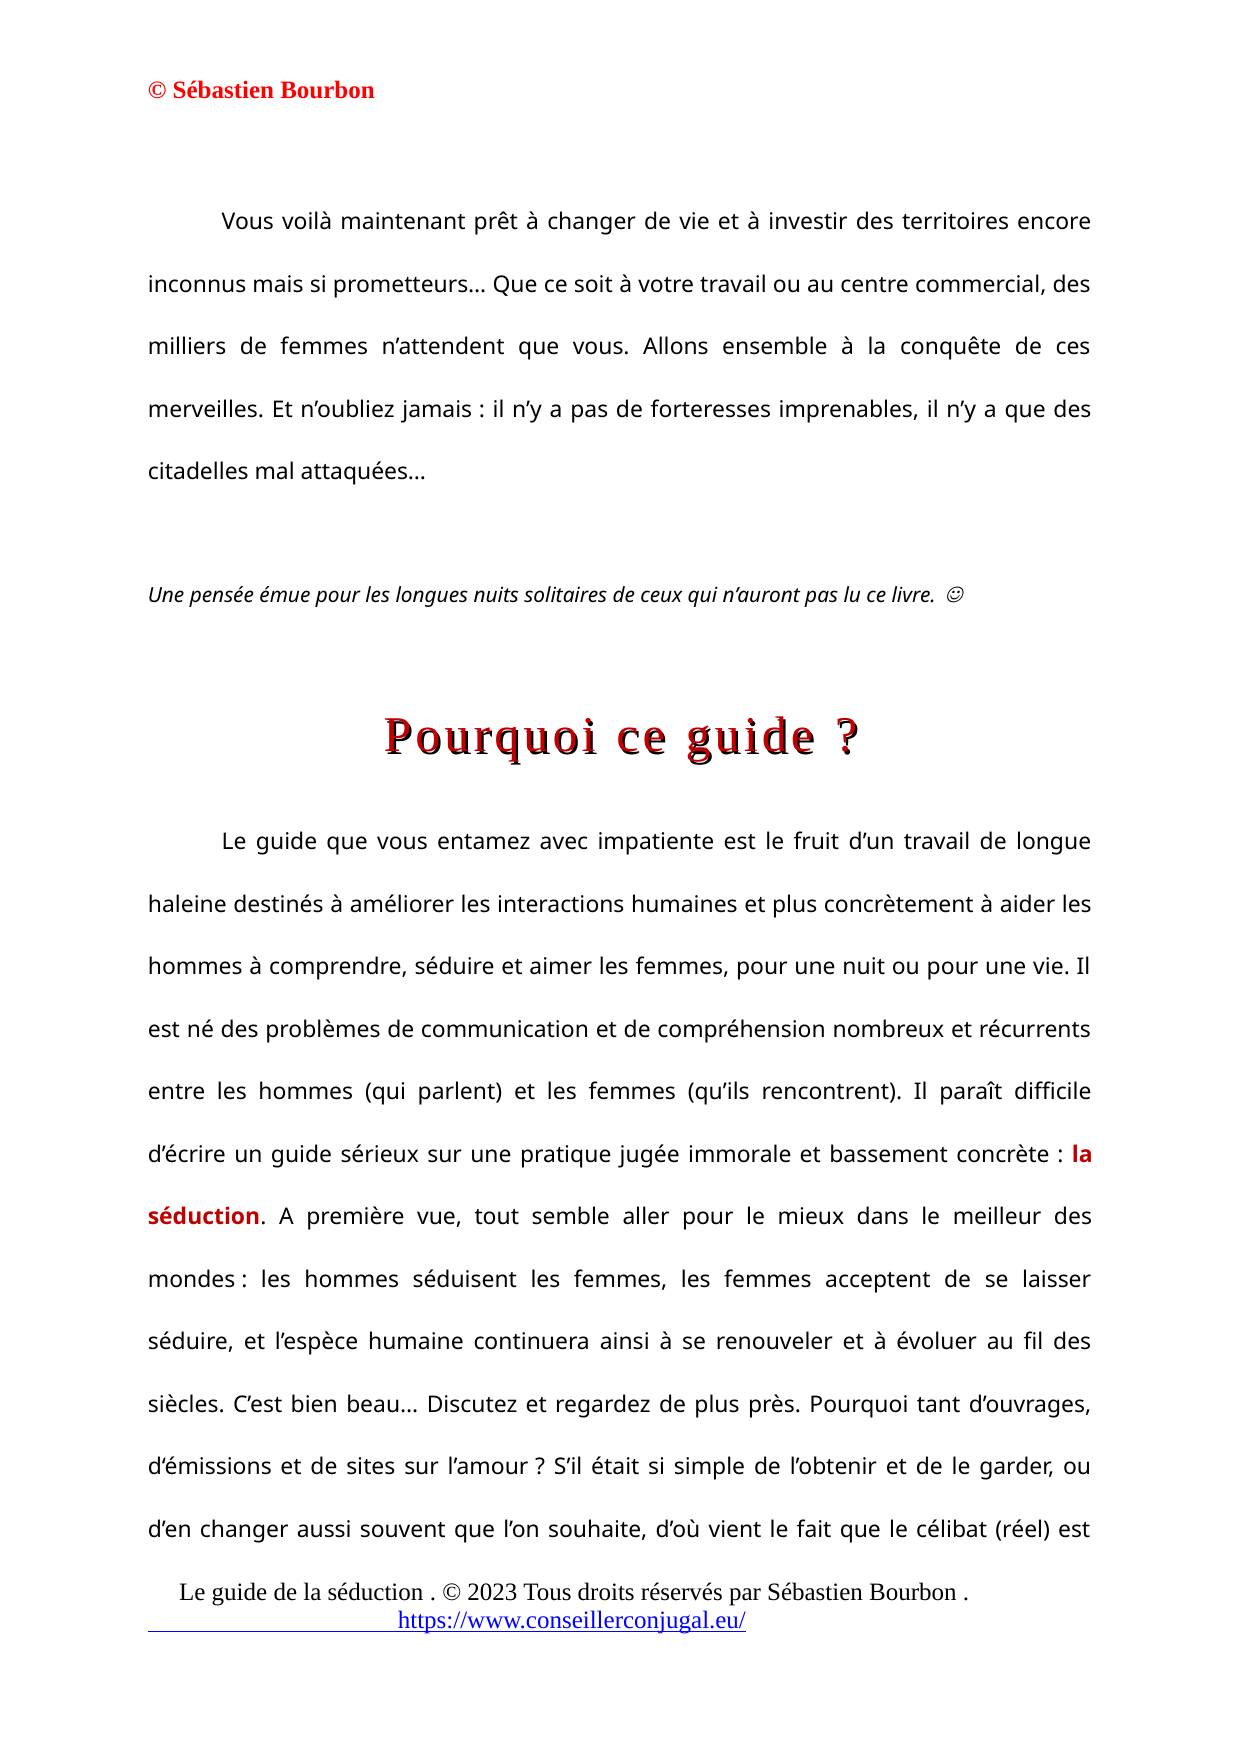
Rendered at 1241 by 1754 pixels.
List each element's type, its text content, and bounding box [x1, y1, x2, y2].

subtitle Pourquoi ce guide ? [148, 705, 1092, 763]
text Vous voilà maintenant prêt à changer de vie et à investir des territoires encore inconnus mais si prometteurs… Que ce soit à votre travail ou au centre commercial, des milliers de femmes n’attendent que vous. Allons ensemble à la conquête de ces merveilles. Et n’oubliez jamais : il n’y a pas de forteresses imprenables, il n’y a que des citadelles mal attaquées… [148, 205, 1092, 486]
text Le guide que vous entamez avec impatiente est le fruit d’un travail de longue haleine destinés à améliorer les interactions humaines et plus concrètement à aider les hommes à comprendre, séduire et aimer les femmes, pour une nuit ou pour une vie. Il est né des problèmes de communication et de compréhension nombreux et récurrents entre les hommes (qui parlent) et les femmes (qu’ils rencontrent). Il paraît difficile d’écrire un guide sérieux sur une pratique jugée immorale et bassement concrète : la séduction. A première vue, tout semble aller pour le mieux dans le meilleur des mondes : les hommes séduisent les femmes, les femmes acceptent de se laisser séduire, et l’espèce humaine continuera ainsi à se renouveler et à évoluer au fil des siècles. C’est bien beau… Discutez et regardez de plus près. Pourquoi tant d’ouvrages, d‘émissions et de sites sur l’amour ? S’il était si simple de l’obtenir et de le garder, ou d’en changer aussi souvent que l’on souhaite, d’où vient le fait que le célibat (réel) est [148, 825, 1092, 1544]
text Une pensée émue pour les longues nuits solitaires de ceux qui n’auront pas lu ce livre.  [148, 580, 1092, 609]
